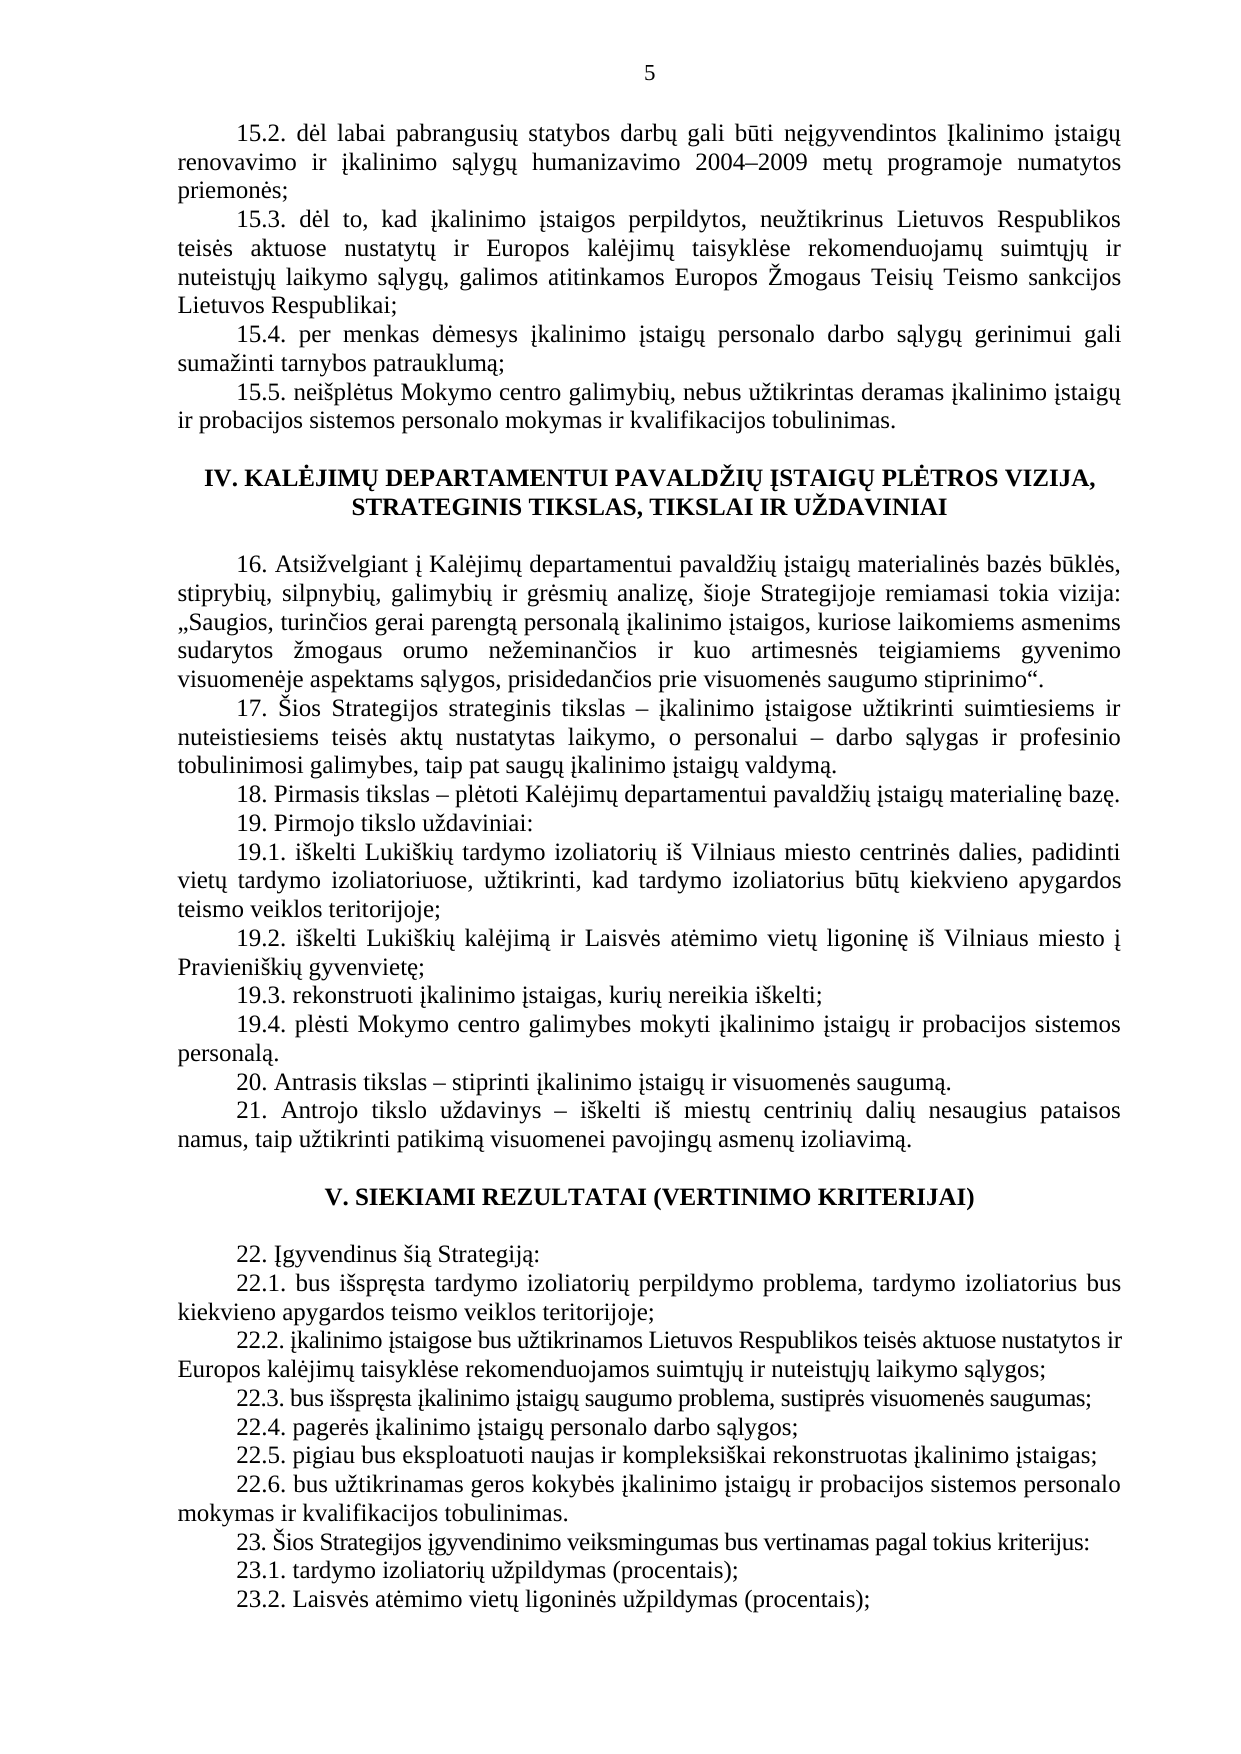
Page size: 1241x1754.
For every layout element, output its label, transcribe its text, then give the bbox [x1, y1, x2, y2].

text 22.2. įkalinimo įstaigose bus užtikrinamos Lietuvos Respublikos teisės aktuose nustatytos ir Europos kalėjimų taisyklėse rekomenduojamos suimtųjų ir nuteistųjų laikymo sąlygos; [177, 1326, 1122, 1383]
text 22.5. pigiau bus eksploatuoti naujas ir kompleksiškai rekonstruotas įkalinimo įstaigas; [177, 1441, 1122, 1469]
text 23.1. tardymo izoliatorių užpildymas (procentais); [177, 1556, 1122, 1584]
text V. SIEKIAMI REZULTATAI (VERTINIMO KRITERIJAI) [177, 1182, 1122, 1211]
text 15.2. dėl labai pabrangusių statybos darbų gali būti neįgyvendintos Įkalinimo įstaigų renovavimo ir įkalinimo sąlygų humanizavimo 2004–2009 metų programoje numatytos priemonės; [177, 118, 1122, 204]
text 15.3. dėl to, kad įkalinimo įstaigos perpildytos, neužtikrinus Lietuvos Respublikos teisės aktuose nustatytų ir Europos kalėjimų taisyklėse rekomenduojamų suimtųjų ir nuteistųjų laikymo sąlygų, galimos atitinkamos Europos Žmogaus Teisių Teismo sankcijos Lietuvos Respublikai; [177, 204, 1122, 319]
text 22. Įgyvendinus šią Strategiją: [177, 1239, 1122, 1268]
text 19.1. iškelti Lukiškių tardymo izoliatorių iš Vilniaus miesto centrinės dalies, padidinti vietų tardymo izoliatoriuose, užtikrinti, kad tardymo izoliatorius būtų kiekvieno apygardos teismo veiklos teritorijoje; [177, 837, 1122, 923]
text 22.1. bus išspręsta tardymo izoliatorių perpildymo problema, tardymo izoliatorius bus kiekvieno apygardos teismo veiklos teritorijoje; [177, 1268, 1122, 1326]
text 23.2. Laisvės atėmimo vietų ligoninės užpildymas (procentais); [177, 1584, 1122, 1613]
text 22.3. bus išspręsta įkalinimo įstaigų saugumo problema, sustiprės visuomenės saugumas; [177, 1383, 1122, 1412]
text 21. Antrojo tikslo uždavinys – iškelti iš miestų centrinių dalių nesaugius pataisos namus, taip užtikrinti patikimą visuomenei pavojingų asmenų izoliavimą. [177, 1096, 1122, 1153]
text IV. KALĖJIMŲ DEPARTAMENTUI PAVALDŽIŲ ĮSTAIGŲ plėtros VIZIJA, STRATEGINIS TIKSLAS, TIKSLAI IR UŽDAVINIAI [177, 463, 1122, 521]
text 17. Šios Strategijos strateginis tikslas – įkalinimo įstaigose užtikrinti suimtiesiems ir nuteistiesiems teisės aktų nustatytas laikymo, o personalui – darbo sąlygas ir profesinio tobulinimosi galimybes, taip pat saugų įkalinimo įstaigų valdymą. [177, 693, 1122, 779]
text 15.4. per menkas dėmesys įkalinimo įstaigų personalo darbo sąlygų gerinimui gali sumažinti tarnybos patrauklumą; [177, 319, 1122, 377]
text 18. Pirmasis tikslas – plėtoti Kalėjimų departamentui pavaldžių įstaigų materialinę bazę. [177, 779, 1122, 808]
text 15.5. neišplėtus Mokymo centro galimybių, nebus užtikrintas deramas įkalinimo įstaigų ir probacijos sistemos personalo mokymas ir kvalifikacijos tobulinimas. [177, 377, 1122, 434]
text 19. Pirmojo tikslo uždaviniai: [177, 808, 1122, 837]
text 19.2. iškelti Lukiškių kalėjimą ir Laisvės atėmimo vietų ligoninę iš Vilniaus miesto į Pravieniškių gyvenvietę; [177, 923, 1122, 981]
text 19.3. rekonstruoti įkalinimo įstaigas, kurių nereikia iškelti; [177, 981, 1122, 1009]
text 22.6. bus užtikrinamas geros kokybės įkalinimo įstaigų ir probacijos sistemos personalo mokymas ir kvalifikacijos tobulinimas. [177, 1469, 1122, 1527]
text 22.4. pagerės įkalinimo įstaigų personalo darbo sąlygos; [177, 1412, 1122, 1441]
text 16. Atsižvelgiant į Kalėjimų departamentui pavaldžių įstaigų materialinės bazės būklės, stiprybių, silpnybių, galimybių ir grėsmių analizę, šioje Strategijoje remiamasi tokia vizija: „Saugios, turinčios gerai parengtą personalą įkalinimo įstaigos, kuriose laikomiems asmenims sudarytos žmogaus orumo nežeminančios ir kuo artimesnės teigiamiems gyvenimo visuomenėje aspektams sąlygos, prisidedančios prie visuomenės saugumo stiprinimo“. [177, 549, 1122, 693]
text 20. Antrasis tikslas – stiprinti įkalinimo įstaigų ir visuomenės saugumą. [177, 1067, 1122, 1096]
text 19.4. plėsti Mokymo centro galimybes mokyti įkalinimo įstaigų ir probacijos sistemos personalą. [177, 1009, 1122, 1067]
text 23. Šios Strategijos įgyvendinimo veiksmingumas bus vertinamas pagal tokius kriterijus: [177, 1527, 1122, 1556]
